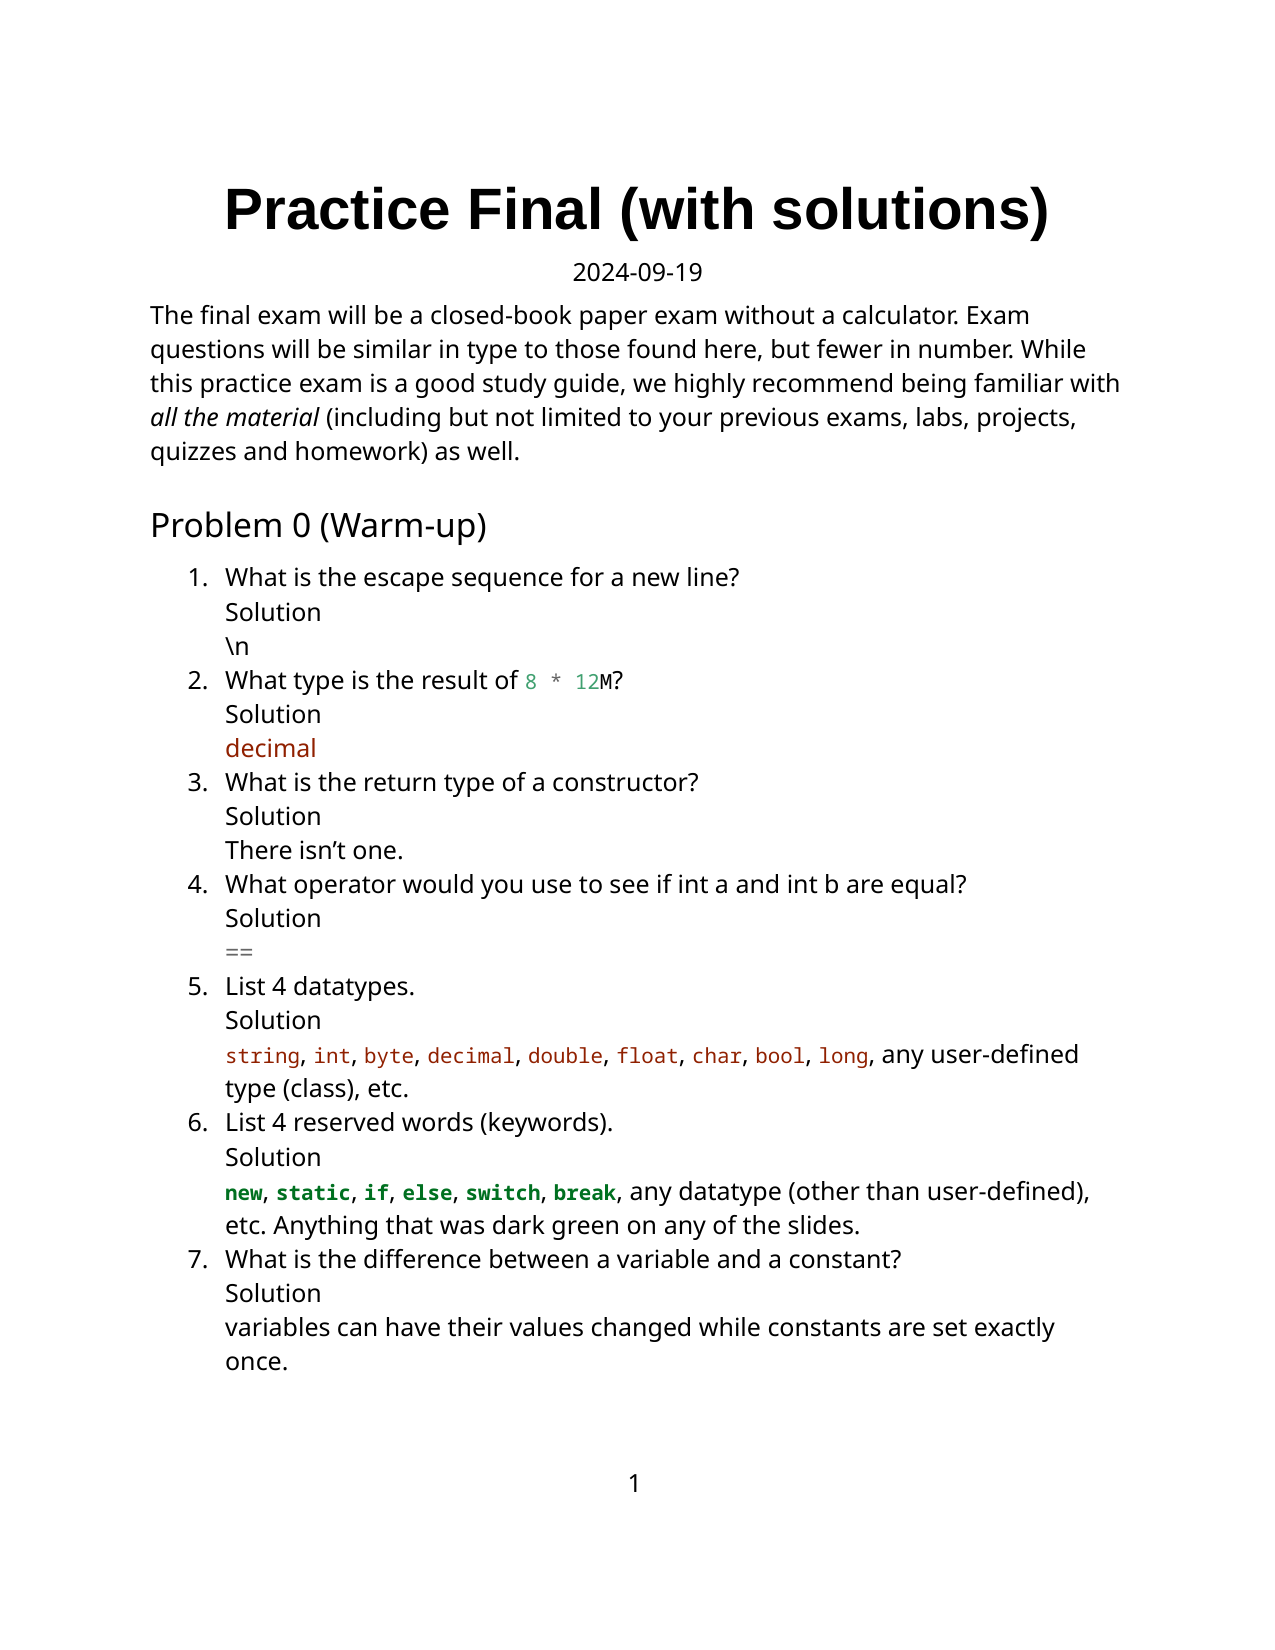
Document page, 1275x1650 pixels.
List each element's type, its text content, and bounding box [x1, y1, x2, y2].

list What is the return type of a constructor? [187, 764, 1125, 798]
list Solution [187, 594, 1125, 628]
list decimal [187, 730, 1125, 764]
list Solution [187, 1003, 1125, 1037]
text 2024-09-19 [150, 254, 1125, 289]
title Practice Final (with solutions) [150, 175, 1125, 242]
subtitle Problem 0 (Warm-up) [150, 502, 1125, 548]
list List 4 datatypes. [187, 969, 1125, 1003]
list Solution [187, 798, 1125, 833]
list Solution [187, 1275, 1125, 1309]
list string, int, byte, decimal, double, float, char, bool, long, any user-defined type (class), etc. [187, 1037, 1125, 1105]
list What is the escape sequence for a new line? [187, 560, 1125, 594]
list What is the difference between a variable and a constant? [187, 1241, 1125, 1275]
list Solution [187, 696, 1125, 730]
list Solution [187, 1139, 1125, 1173]
list \n [187, 628, 1125, 662]
list == [187, 935, 1125, 969]
list variables can have their values changed while constants are set exactly once. [187, 1309, 1125, 1378]
list There isn’t one. [187, 833, 1125, 867]
list What type is the result of 8 * 12M? [187, 662, 1125, 696]
list new, static, if, else, switch, break, any datatype (other than user-defined), etc. Anything that was dark green on any of the slides. [187, 1173, 1125, 1241]
list What operator would you use to see if int a and int b are equal? [187, 867, 1125, 901]
text The final exam will be a closed-book paper exam without a calculator. Exam questions will be similar in type to those found here, but fewer in number. While this practice exam is a good study guide, we highly recommend being familiar with all the material (including but not limited to your previous exams, labs, projects, quizzes and homework) as well. [150, 298, 1125, 468]
list Solution [187, 901, 1125, 935]
list List 4 reserved words (keywords). [187, 1105, 1125, 1139]
